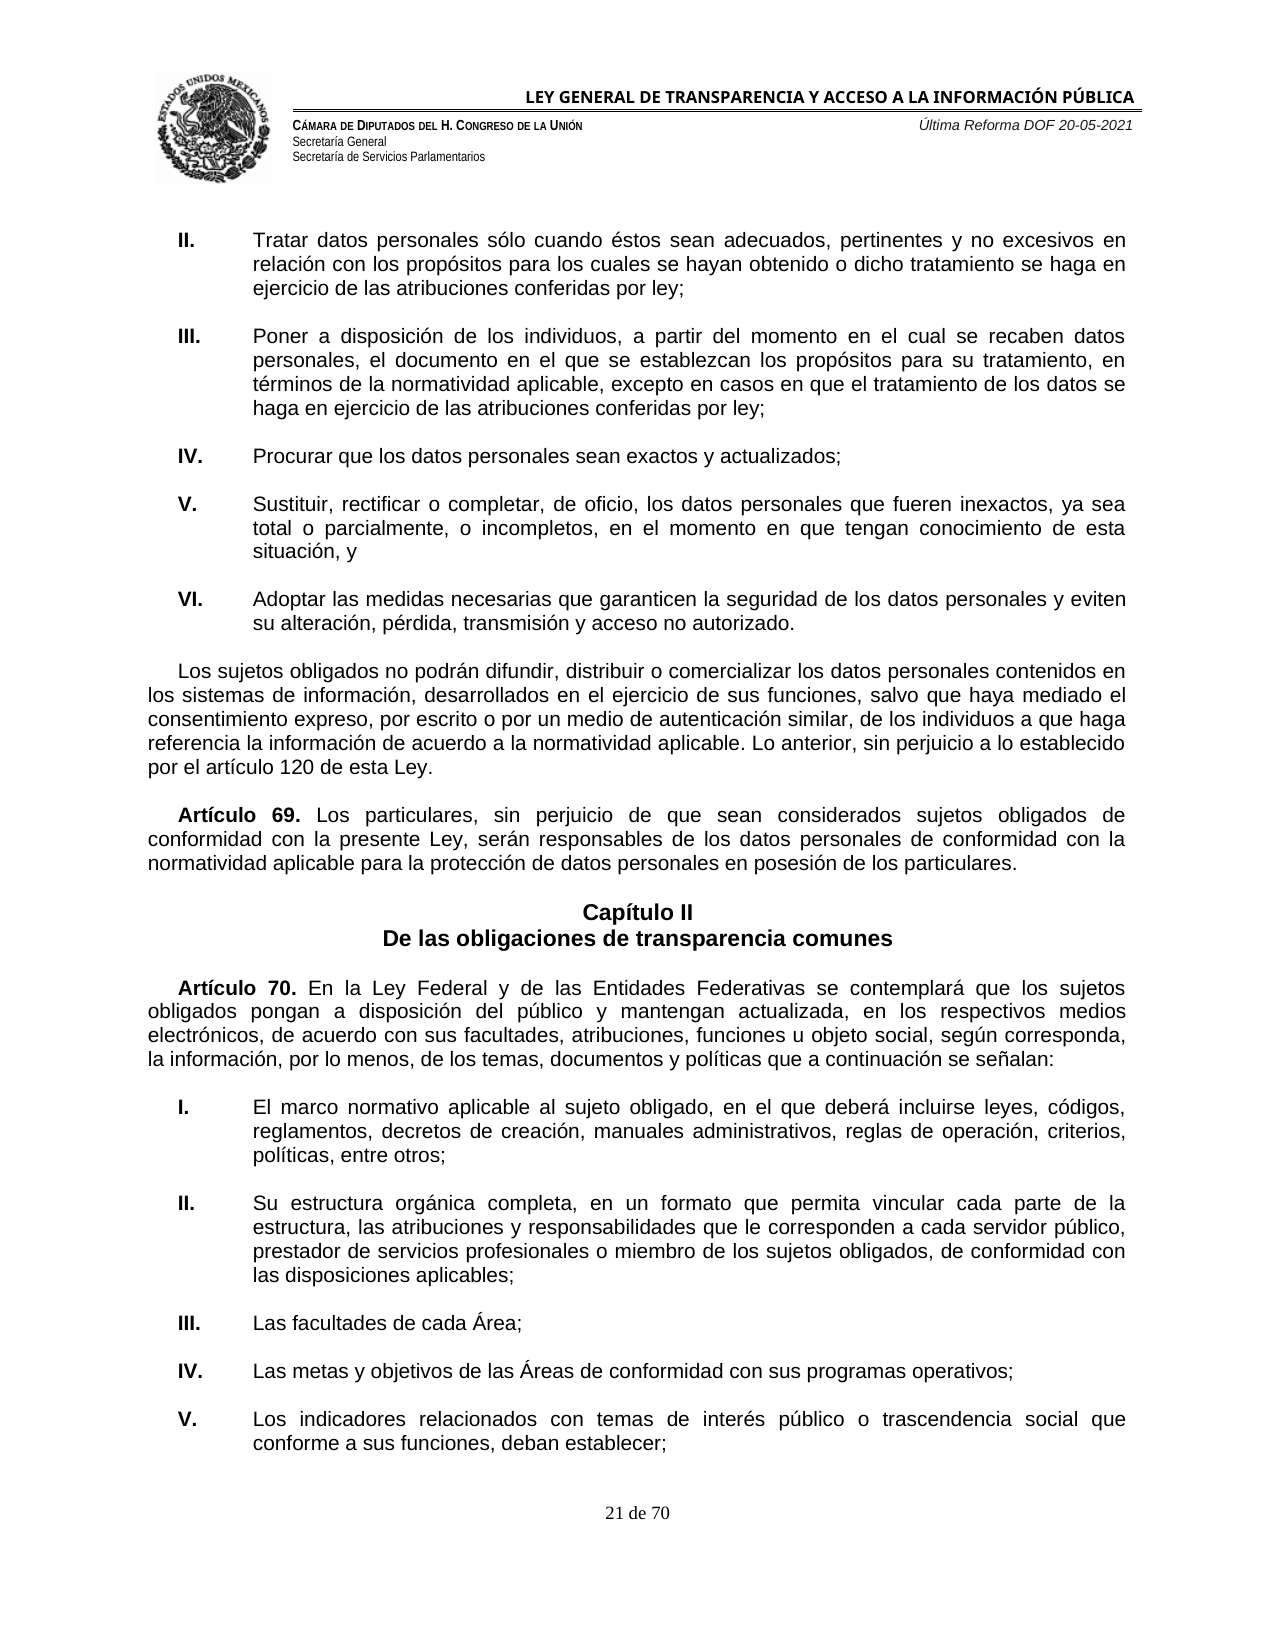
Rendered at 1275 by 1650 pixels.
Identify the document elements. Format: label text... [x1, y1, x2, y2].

text V. Los indicadores relacionados con temas de interés público o trascendencia social que conforme a sus funciones, deban establecer; [178, 1407, 1127, 1454]
text II. Tratar datos personales sólo cuando éstos sean adecuados, pertinentes y no excesivos en relación con los propósitos para los cuales se hayan obtenido o dicho tratamiento se haga en ejercicio de las atribuciones conferidas por ley; [178, 228, 1127, 300]
text III. Las facultades de cada Área; [178, 1311, 1127, 1335]
text IV. Las metas y objetivos de las Áreas de conformidad con sus programas operativos; [178, 1359, 1127, 1383]
text VI. Adoptar las medidas necesarias que garanticen la seguridad de los datos personales y eviten su alteración, pérdida, transmisión y acceso no autorizado. [178, 587, 1127, 635]
text Capítulo II [148, 899, 1127, 925]
text De las obligaciones de transparencia comunes [148, 925, 1127, 951]
text III. Poner a disposición de los individuos, a partir del momento en el cual se recaben datos personales, el documento en el que se establezcan los propósitos para su tratamiento, en términos de la normatividad aplicable, excepto en casos en que el tratamiento de los datos se haga en ejercicio de las atribuciones conferidas por ley; [178, 324, 1127, 419]
text Los sujetos obligados no podrán difundir, distribuir o comercializar los datos personales contenidos en los sistemas de información, desarrollados en el ejercicio de sus funciones, salvo que haya mediado el consentimiento expreso, por escrito o por un medio de autenticación similar, de los individuos a que haga referencia la información de acuerdo a la normatividad aplicable. Lo anterior, sin perjuicio a lo establecido por el artículo 120 de esta Ley. [148, 659, 1127, 779]
text IV. Procurar que los datos personales sean exactos y actualizados; [178, 443, 1127, 467]
text V. Sustituir, rectificar o completar, de oficio, los datos personales que fueren inexactos, ya sea total o parcialmente, o incompletos, en el momento en que tengan conocimiento de esta situación, y [178, 491, 1127, 563]
text I. El marco normativo aplicable al sujeto obligado, en el que deberá incluirse leyes, códigos, reglamentos, decretos de creación, manuales administrativos, reglas de operación, criterios, políticas, entre otros; [178, 1095, 1127, 1167]
text II. Su estructura orgánica completa, en un formato que permita vincular cada parte de la estructura, las atribuciones y responsabilidades que le corresponden a cada servidor público, prestador de servicios profesionales o miembro de los sujetos obligados, de conformidad con las disposiciones aplicables; [178, 1191, 1127, 1287]
text Artículo 70. En la Ley Federal y de las Entidades Federativas se contemplará que los sujetos obligados pongan a disposición del público y mantengan actualizada, en los respectivos medios electrónicos, de acuerdo con sus facultades, atribuciones, funciones u objeto social, según corresponda, la información, por lo menos, de los temas, documentos y políticas que a continuación se señalan: [148, 975, 1127, 1071]
text Artículo 69. Los particulares, sin perjuicio de que sean considerados sujetos obligados de conformidad con la presente Ley, serán responsables de los datos personales de conformidad con la normatividad aplicable para la protección de datos personales en posesión de los particulares. [148, 803, 1127, 875]
